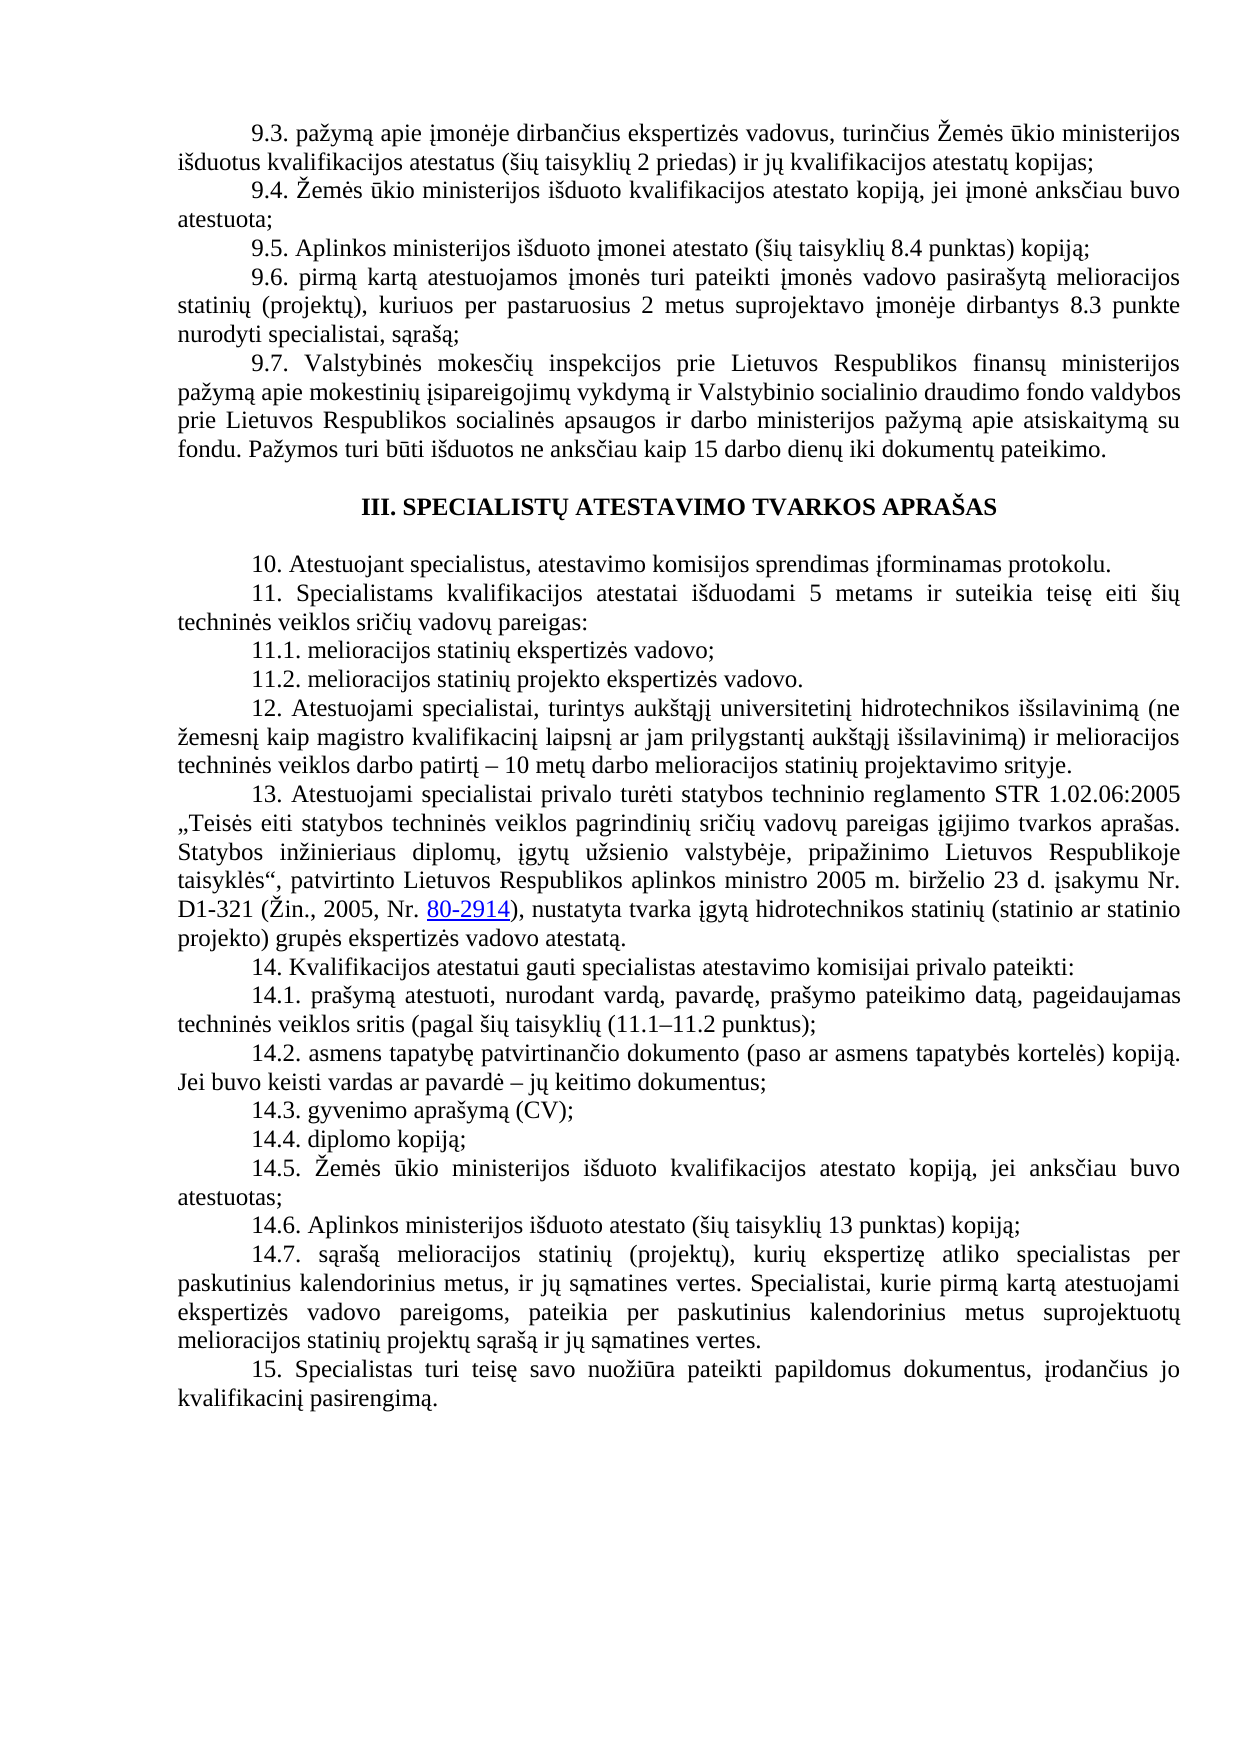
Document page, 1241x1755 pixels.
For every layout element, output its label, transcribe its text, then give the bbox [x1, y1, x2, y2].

text 9.3. pažymą apie įmonėje dirbančius ekspertizės vadovus, turinčius Žemės ūkio ministerijos išduotus kvalifikacijos atestatus (šių taisyklių 2 priedas) ir jų kvalifikacijos atestatų kopijas; [177, 118, 1181, 176]
text 14.4. diplomo kopiją; [177, 1124, 1181, 1153]
text 13. Atestuojami specialistai privalo turėti statybos techninio reglamento STR 1.02.06:2005 „Teisės eiti statybos techninės veiklos pagrindinių sričių vadovų pareigas įgijimo tvarkos aprašas. Statybos inžinieriaus diplomų, įgytų užsienio valstybėje, pripažinimo Lietuvos Respublikoje taisyklės“, patvirtinto Lietuvos Respublikos aplinkos ministro 2005 m. birželio 23 d. įsakymu Nr. D1-321 (Žin., 2005, Nr. 80-2914), nustatyta tvarka įgytą hidrotechnikos statinių (statinio ar statinio projekto) grupės ekspertizės vadovo atestatą. [177, 779, 1181, 952]
text 14. Kvalifikacijos atestatui gauti specialistas atestavimo komisijai privalo pateikti: [177, 952, 1181, 981]
text 11.1. melioracijos statinių ekspertizės vadovo; [177, 636, 1181, 664]
text 14.7. sąrašą melioracijos statinių (projektų), kurių ekspertizę atliko specialistas per paskutinius kalendorinius metus, ir jų sąmatines vertes. Specialistai, kurie pirmą kartą atestuojami ekspertizės vadovo pareigoms, pateikia per paskutinius kalendorinius metus suprojektuotų melioracijos statinių projektų sąrašą ir jų sąmatines vertes. [177, 1239, 1181, 1354]
text 11.2. melioracijos statinių projekto ekspertizės vadovo. [177, 664, 1181, 693]
text 14.5. Žemės ūkio ministerijos išduoto kvalifikacijos atestato kopiją, jei anksčiau buvo atestuotas; [177, 1153, 1181, 1211]
text 14.6. Aplinkos ministerijos išduoto atestato (šių taisyklių 13 punktas) kopiją; [177, 1211, 1181, 1239]
text 14.1. prašymą atestuoti, nurodant vardą, pavardę, prašymo pateikimo datą, pageidaujamas techninės veiklos sritis (pagal šių taisyklių (11.1–11.2 punktus); [177, 981, 1181, 1038]
text 9.5. Aplinkos ministerijos išduoto įmonei atestato (šių taisyklių 8.4 punktas) kopiją; [177, 233, 1181, 262]
text 14.2. asmens tapatybę patvirtinančio dokumento (paso ar asmens tapatybės kortelės) kopiją. Jei buvo keisti vardas ar pavardė – jų keitimo dokumentus; [177, 1038, 1181, 1096]
text 15. Specialistas turi teisę savo nuožiūra pateikti papildomus dokumentus, įrodančius jo kvalifikacinį pasirengimą. [177, 1354, 1181, 1412]
text 14.3. gyvenimo aprašymą (CV); [177, 1096, 1181, 1124]
text 10. Atestuojant specialistus, atestavimo komisijos sprendimas įforminamas protokolu. [177, 549, 1181, 578]
text 9.7. Valstybinės mokesčių inspekcijos prie Lietuvos Respublikos finansų ministerijos pažymą apie mokestinių įsipareigojimų vykdymą ir Valstybinio socialinio draudimo fondo valdybos prie Lietuvos Respublikos socialinės apsaugos ir darbo ministerijos pažymą apie atsiskaitymą su fondu. Pažymos turi būti išduotos ne anksčiau kaip 15 darbo dienų iki dokumentų pateikimo. [177, 348, 1181, 463]
text 9.6. pirmą kartą atestuojamos įmonės turi pateikti įmonės vadovo pasirašytą melioracijos statinių (projektų), kuriuos per pastaruosius 2 metus suprojektavo įmonėje dirbantys 8.3 punkte nurodyti specialistai, sąrašą; [177, 262, 1181, 348]
text III. SPECIALISTŲ ATESTAVIMO TVARKOS APRAŠAS [177, 492, 1181, 521]
text 12. Atestuojami specialistai, turintys aukštąjį universitetinį hidrotechnikos išsilavinimą (ne žemesnį kaip magistro kvalifikacinį laipsnį ar jam prilygstantį aukštąjį išsilavinimą) ir melioracijos techninės veiklos darbo patirtį – 10 metų darbo melioracijos statinių projektavimo srityje. [177, 693, 1181, 779]
text 11. Specialistams kvalifikacijos atestatai išduodami 5 metams ir suteikia teisę eiti šių techninės veiklos sričių vadovų pareigas: [177, 578, 1181, 636]
text 9.4. Žemės ūkio ministerijos išduoto kvalifikacijos atestato kopiją, jei įmonė anksčiau buvo atestuota; [177, 176, 1181, 233]
